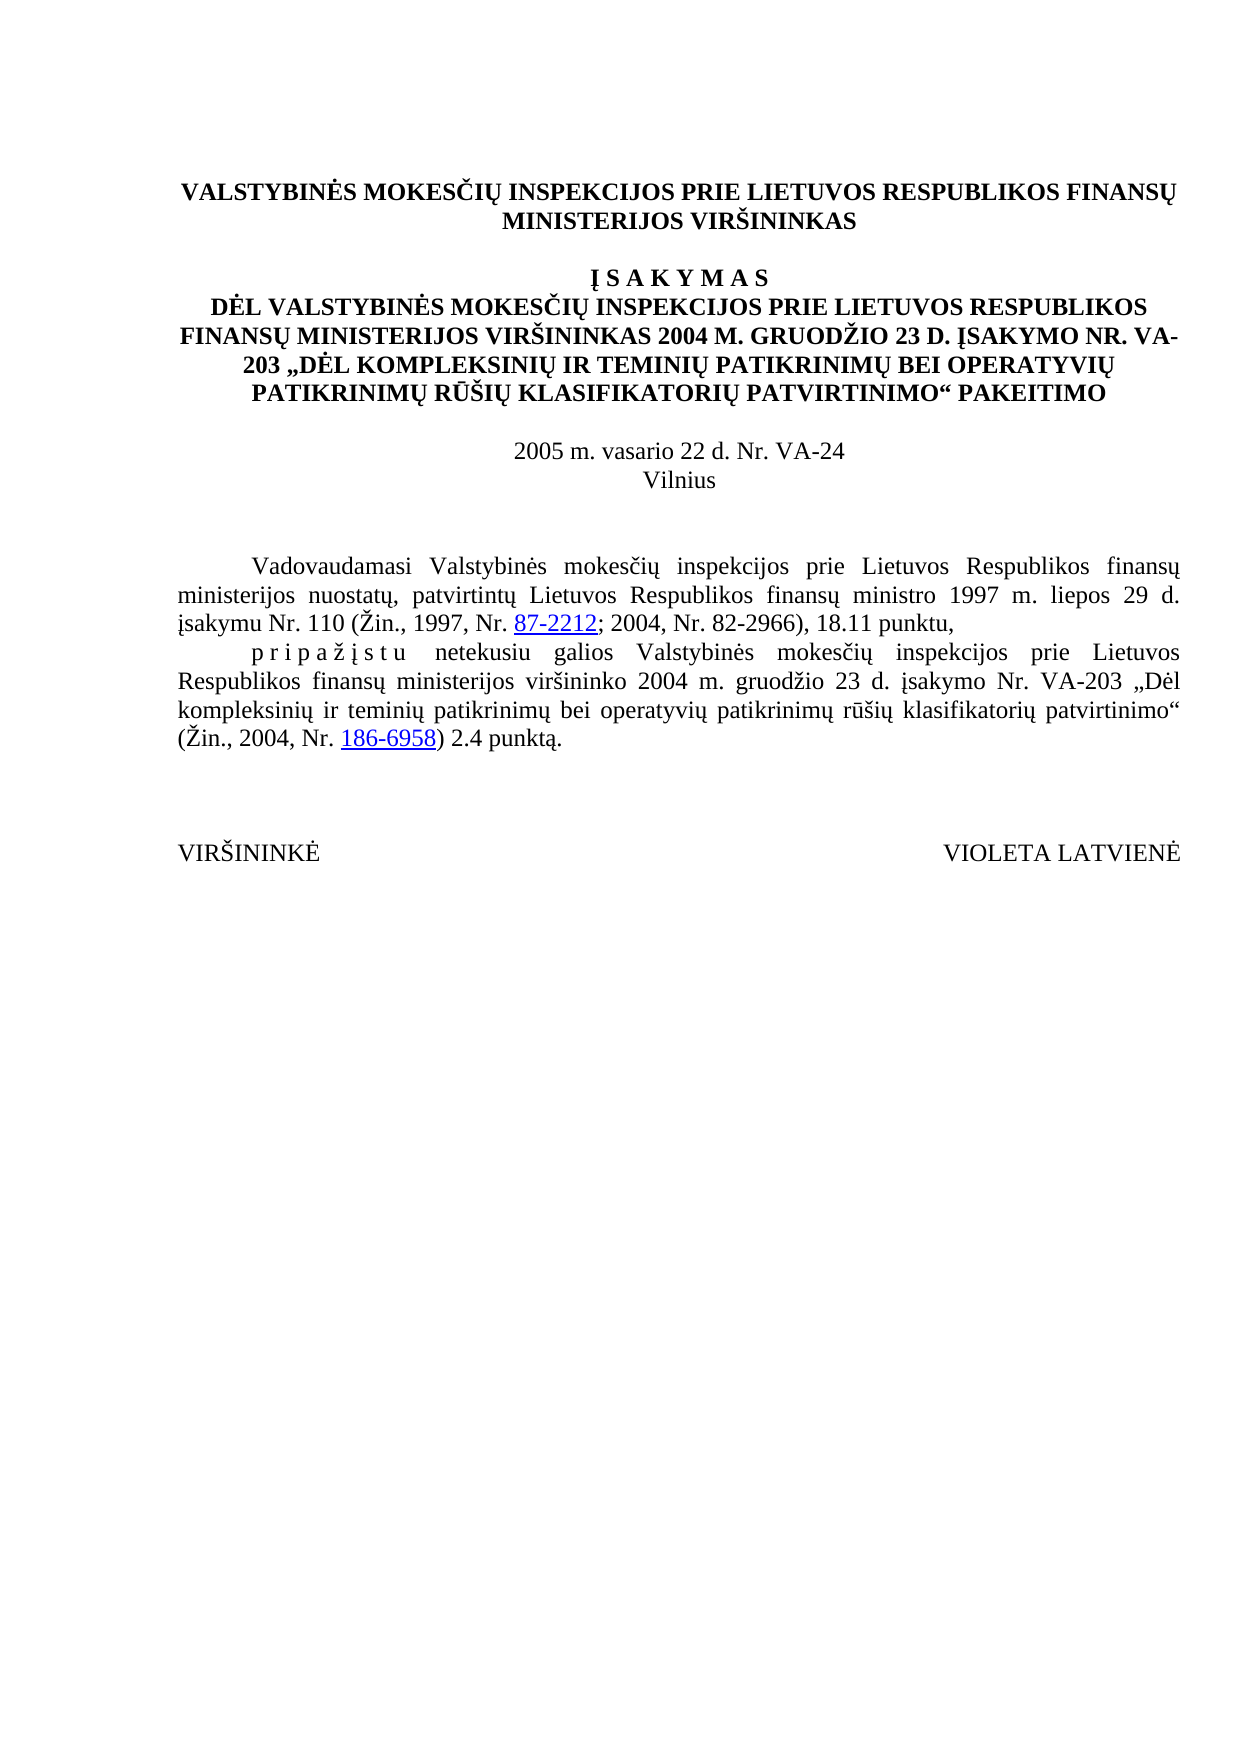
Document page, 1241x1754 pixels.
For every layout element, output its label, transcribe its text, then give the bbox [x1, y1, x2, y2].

text 2005 m. vasario 22 d. Nr. VA-24 [177, 436, 1181, 465]
text Vadovaudamasi Valstybinės mokesčių inspekcijos prie Lietuvos Respublikos finansų ministerijos nuostatų, patvirtintų Lietuvos Respublikos finansų ministro 1997 m. liepos 29 d. įsakymu Nr. 110 (Žin., 1997, Nr. 87-2212; 2004, Nr. 82-2966), 18.11 punktu, [177, 551, 1181, 637]
text VALSTYBINĖS MOKESČIŲ INSPEKCIJOS PRIE LIETUVOS RESPUBLIKOS FINANSŲ MINISTERIJOS VIRŠININKAS [177, 177, 1181, 235]
text DĖL VALSTYBINĖS MOKESČIŲ INSPEKCIJOS PRIE LIETUVOS RESPUBLIKOS FINANSŲ MINISTERIJOS VIRŠININKAS 2004 M. GRUODŽIO 23 D. ĮSAKYMO NR. VA-203 „DĖL KOMPLEKSINIŲ IR TEMINIŲ PATIKRINIMŲ BEI OPERATYVIŲ PATIKRINIMŲ RŪŠIŲ KLASIFIKATORIŲ PATVIRTINIMO“ PAKEITIMO [177, 292, 1181, 407]
text VIRŠININKĖ VIOLETA LATVIENĖ [177, 838, 1181, 867]
text Vilnius [177, 465, 1181, 493]
text pripažįstu netekusiu galios Valstybinės mokesčių inspekcijos prie Lietuvos Respublikos finansų ministerijos viršininko 2004 m. gruodžio 23 d. įsakymo Nr. VA-203 „Dėl kompleksinių ir teminių patikrinimų bei operatyvių patikrinimų rūšių klasifikatorių patvirtinimo“ (Žin., 2004, Nr. 186-6958) 2.4 punktą. [177, 637, 1181, 752]
text Į S A K Y M A S [177, 263, 1181, 292]
